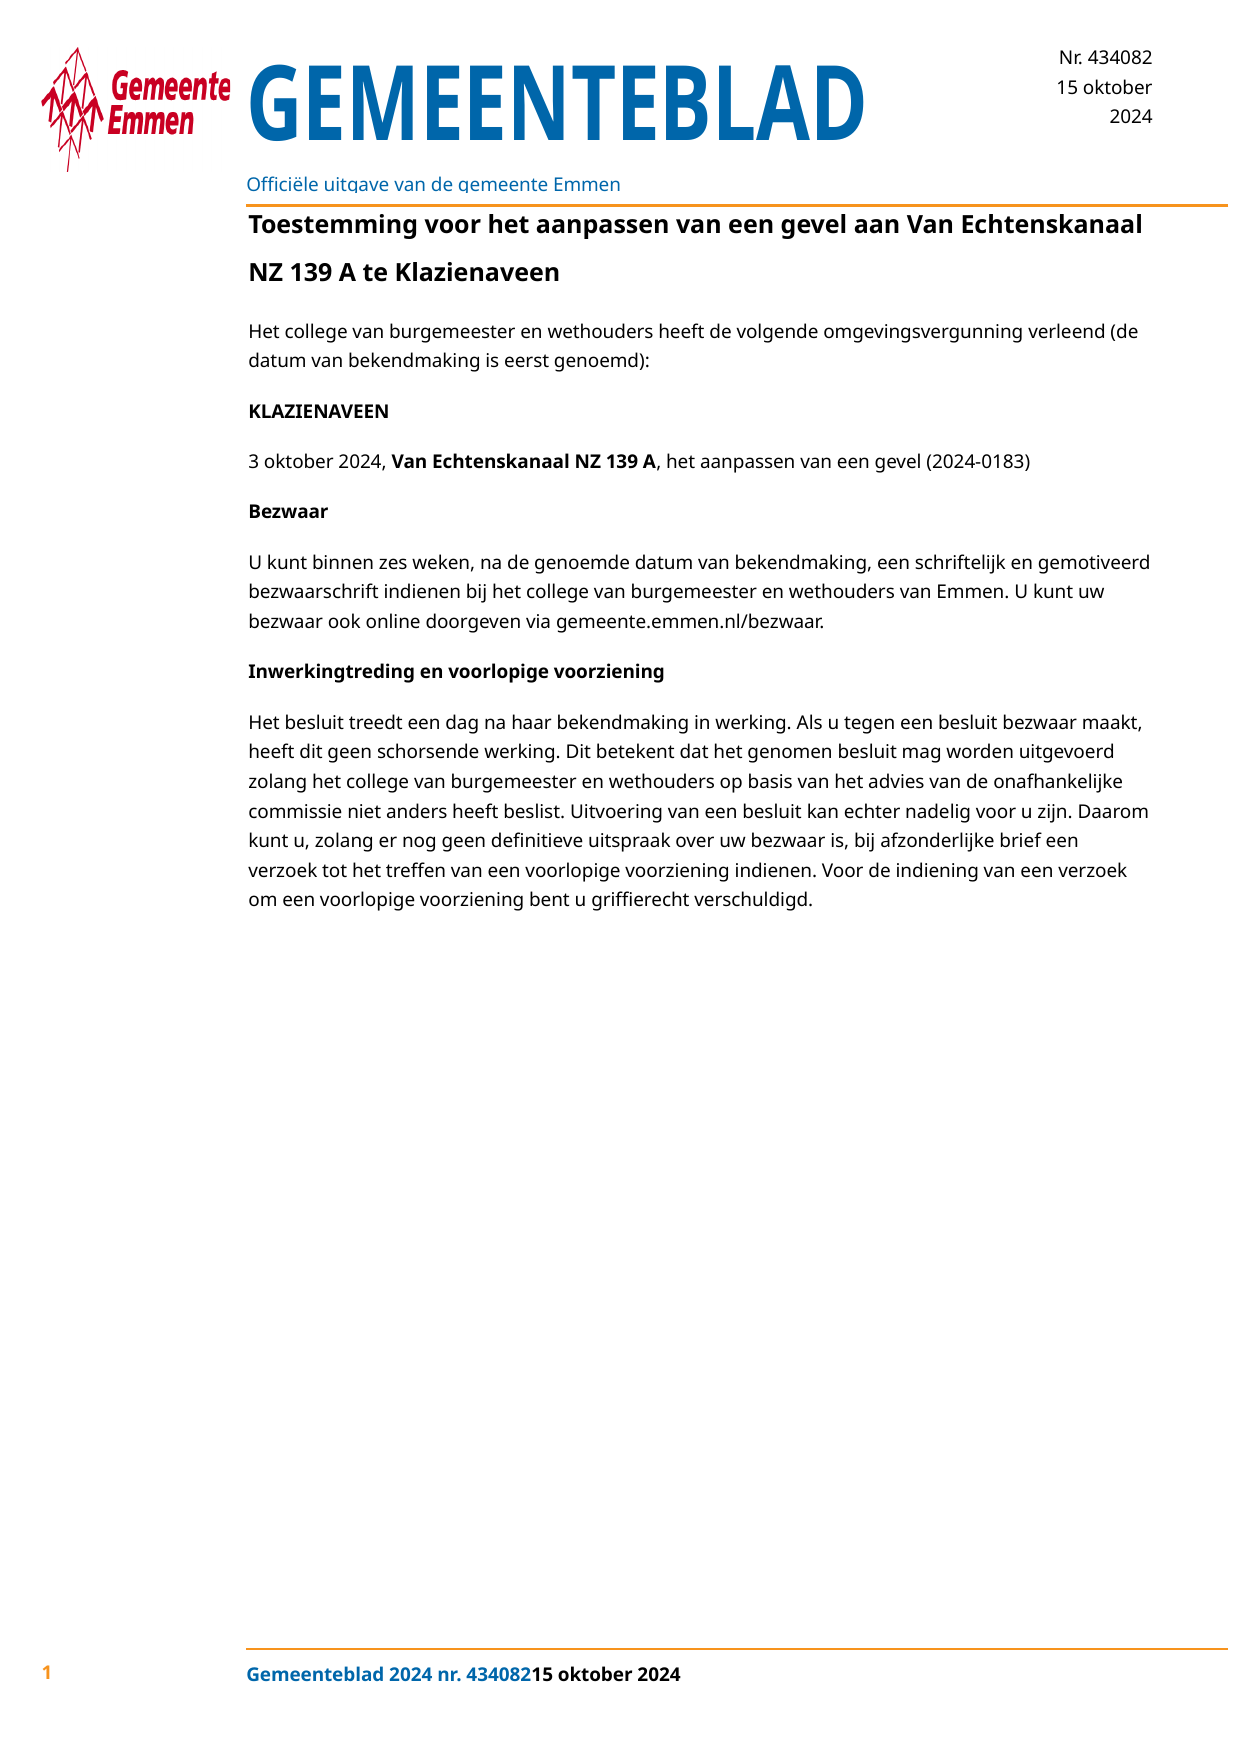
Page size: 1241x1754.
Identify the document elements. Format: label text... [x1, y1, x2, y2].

text Het college van burgemeester en wethouders heeft de volgende omgevingsvergunning verleend (de datum van bekendmaking is eerst genoemd): [248, 318, 1152, 373]
text 3 oktober 2024, Van Echtenskanaal NZ 139 A, het aanpassen van een gevel (2024-0183) [248, 448, 1152, 474]
text Toestemming voor het aanpassen van een gevel aan Van Echtenskanaal NZ 139 A te Klazienaveen [248, 207, 1152, 288]
text U kunt binnen zes weken, na de genoemde datum van bekendmaking, een schriftelijk en gemotiveerd bezwaarschrift indienen bij het college van burgemeester en wethouders van Emmen. U kunt uw bezwaar ook online doorgeven via gemeente.emmen.nl/bezwaar. [248, 549, 1152, 634]
text Inwerkingtreding en voorlopige voorziening [248, 659, 1152, 684]
picture [41, 47, 231, 172]
text Bezwaar [248, 499, 1152, 524]
text Het besluit treedt een dag na haar bekendmaking in werking. Als u tegen een besluit bezwaar maakt, heeft dit geen schorsende werking. Dit betekent dat het genomen besluit mag worden uitgevoerd zolang het college van burgemeester en wethouders op basis van het advies van de onafhankelijke commissie niet anders heeft beslist. Uitvoering van een besluit kan echter nadelig voor u zijn. Daarom kunt u, zolang er nog geen definitieve uitspraak over uw bezwaar is, bij afzonderlijke brief een verzoek tot het treffen van een voorlopige voorziening indienen. Voor de indiening van een verzoek om een voorlopige voorziening bent u griffierecht verschuldigd. [248, 709, 1152, 912]
text KLAZIENAVEEN [248, 398, 1152, 424]
